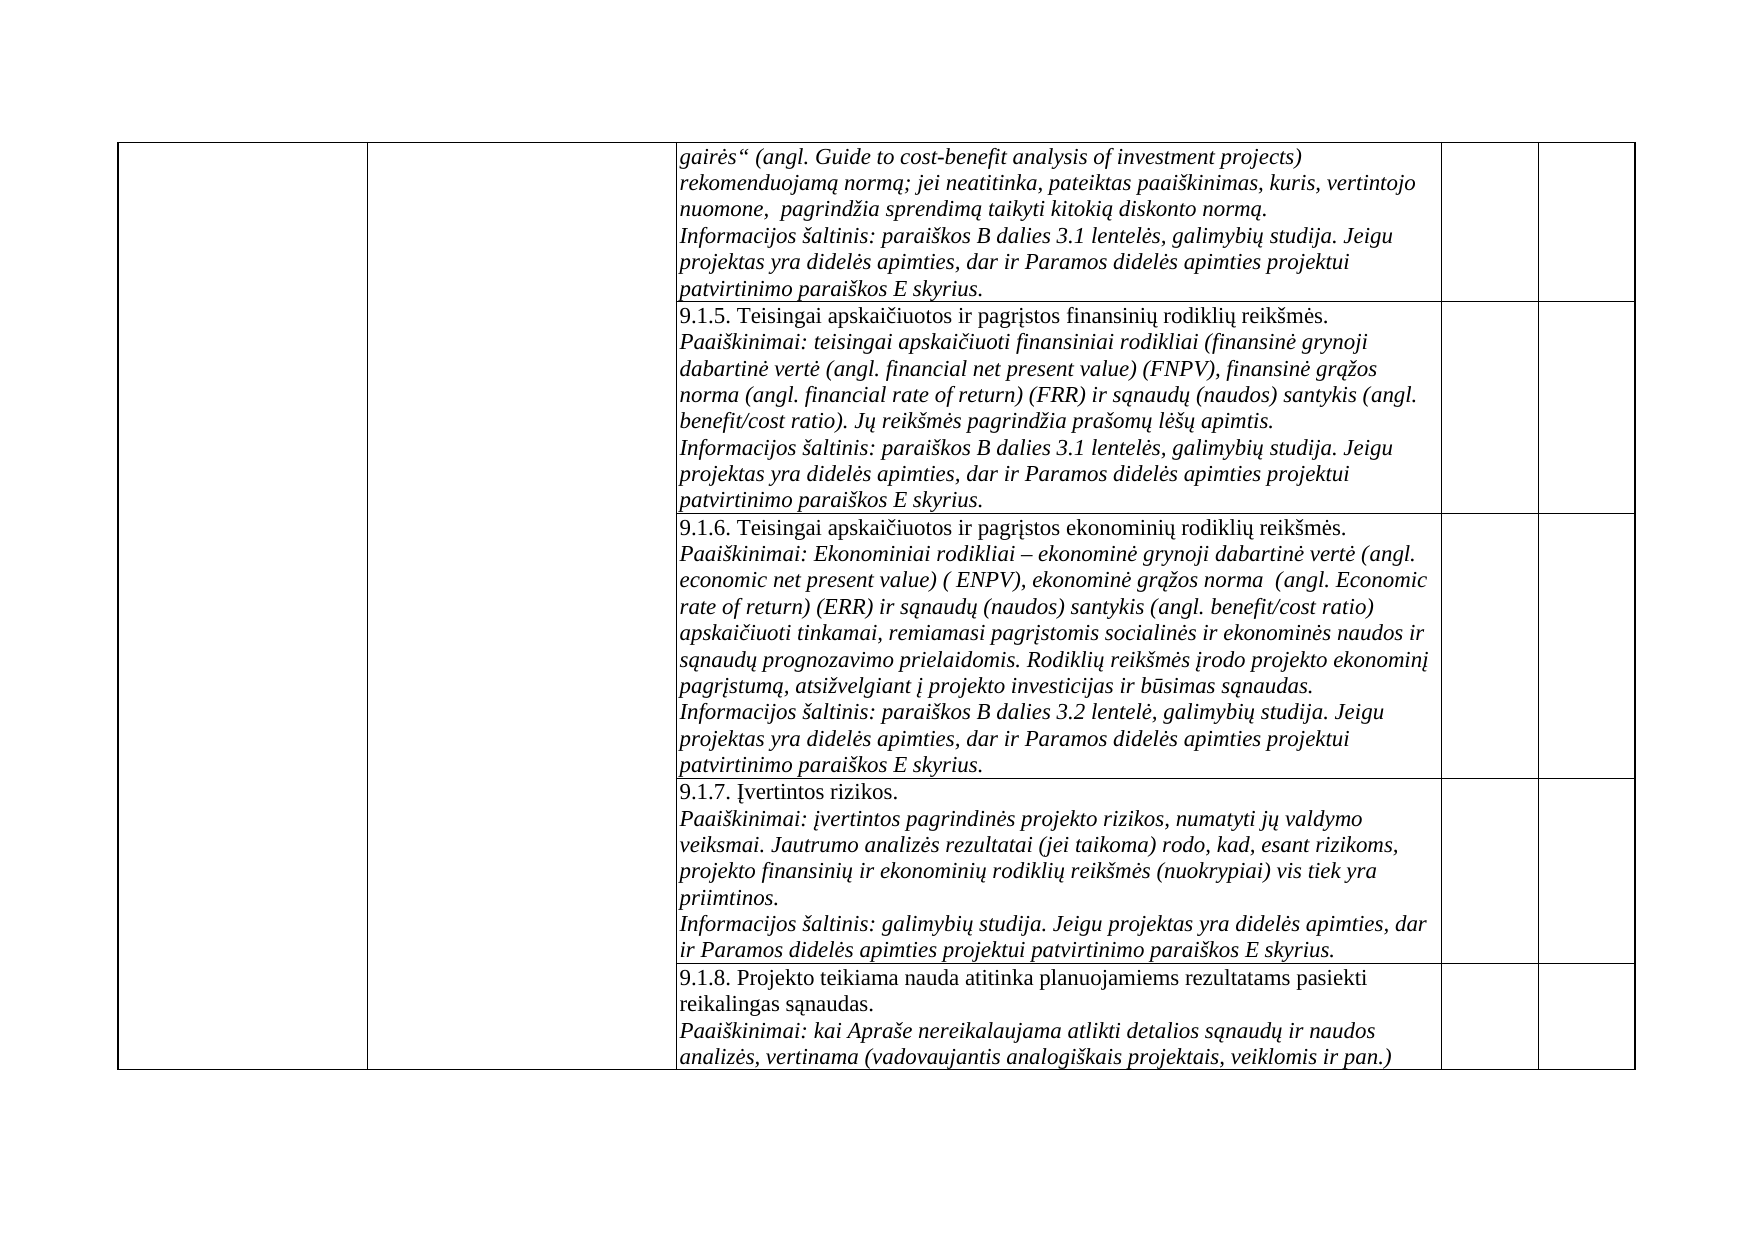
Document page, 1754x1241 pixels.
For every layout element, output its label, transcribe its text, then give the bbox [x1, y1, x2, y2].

table_cell [1442, 514, 1538, 777]
table_cell [1539, 964, 1634, 1069]
table_cell [1539, 143, 1634, 301]
table_cell [1442, 964, 1538, 1069]
table_cell [1442, 302, 1538, 513]
table_cell 9.1.8. Projekto teikiama nauda atitinka planuojamiems rezultatams pasiekti reikalingas sąnaudas. Paaiškinimai: kai Apraše nereikalaujama atlikti detalios sąnaudų ir naudos analizės, vertinama (vadovaujantis analogiškais projektais, veiklomis ir pan.) [677, 964, 1441, 1069]
table_cell 9.1.6. Teisingai apskaičiuotos ir pagrįstos ekonominių rodiklių reikšmės. Paaiškinimai: Ekonominiai rodikliai – ekonominė grynoji dabartinė vertė (angl. economic net present value) ( ENPV), ekonominė grąžos norma (angl. Economic rate of return) (ERR) ir sąnaudų (naudos) santykis (angl. benefit/cost ratio) apskaičiuoti tinkamai, remiamasi pagrįstomis socialinės ir ekonominės naudos ir sąnaudų prognozavimo prielaidomis. Rodiklių reikšmės įrodo projekto ekonominį pagrįstumą, atsižvelgiant į projekto investicijas ir būsimas sąnaudas. Informacijos šaltinis: paraiškos B dalies 3.2 lentelė, galimybių studija. Jeigu projektas yra didelės apimties, dar ir Paramos didelės apimties projektui patvirtinimo paraiškos E skyrius. [677, 514, 1441, 777]
table_cell [368, 143, 676, 1069]
table_cell 9.1.5. Teisingai apskaičiuotos ir pagrįstos finansinių rodiklių reikšmės. Paaiškinimai: teisingai apskaičiuoti finansiniai rodikliai (finansinė grynoji dabartinė vertė (angl. financial net present value) (FNPV), finansinė grąžos norma (angl. financial rate of return) (FRR) ir sąnaudų (naudos) santykis (angl. benefit/cost ratio). Jų reikšmės pagrindžia prašomų lėšų apimtis. Informacijos šaltinis: paraiškos B dalies 3.1 lentelės, galimybių studija. Jeigu projektas yra didelės apimties, dar ir Paramos didelės apimties projektui patvirtinimo paraiškos E skyrius. [677, 302, 1441, 513]
table_cell [1539, 514, 1634, 777]
table_cell [1442, 143, 1538, 301]
table_cell [119, 143, 367, 1069]
table_cell 9.1.7. Įvertintos rizikos. Paaiškinimai: įvertintos pagrindinės projekto rizikos, numatyti jų valdymo veiksmai. Jautrumo analizės rezultatai (jei taikoma) rodo, kad, esant rizikoms, projekto finansinių ir ekonominių rodiklių reikšmės (nuokrypiai) vis tiek yra priimtinos. Informacijos šaltinis: galimybių studija. Jeigu projektas yra didelės apimties, dar ir Paramos didelės apimties projektui patvirtinimo paraiškos E skyrius. [677, 779, 1441, 963]
table_cell [1539, 779, 1634, 963]
table_cell [1442, 779, 1538, 963]
table_cell gairės“ (angl. Guide to cost-benefit analysis of investment projects) rekomenduojamą normą; jei neatitinka, pateiktas paaiškinimas, kuris, vertintojo nuomone, pagrindžia sprendimą taikyti kitokią diskonto normą. Informacijos šaltinis: paraiškos B dalies 3.1 lentelės, galimybių studija. Jeigu projektas yra didelės apimties, dar ir Paramos didelės apimties projektui patvirtinimo paraiškos E skyrius. [677, 143, 1441, 301]
table_cell [1539, 302, 1634, 513]
